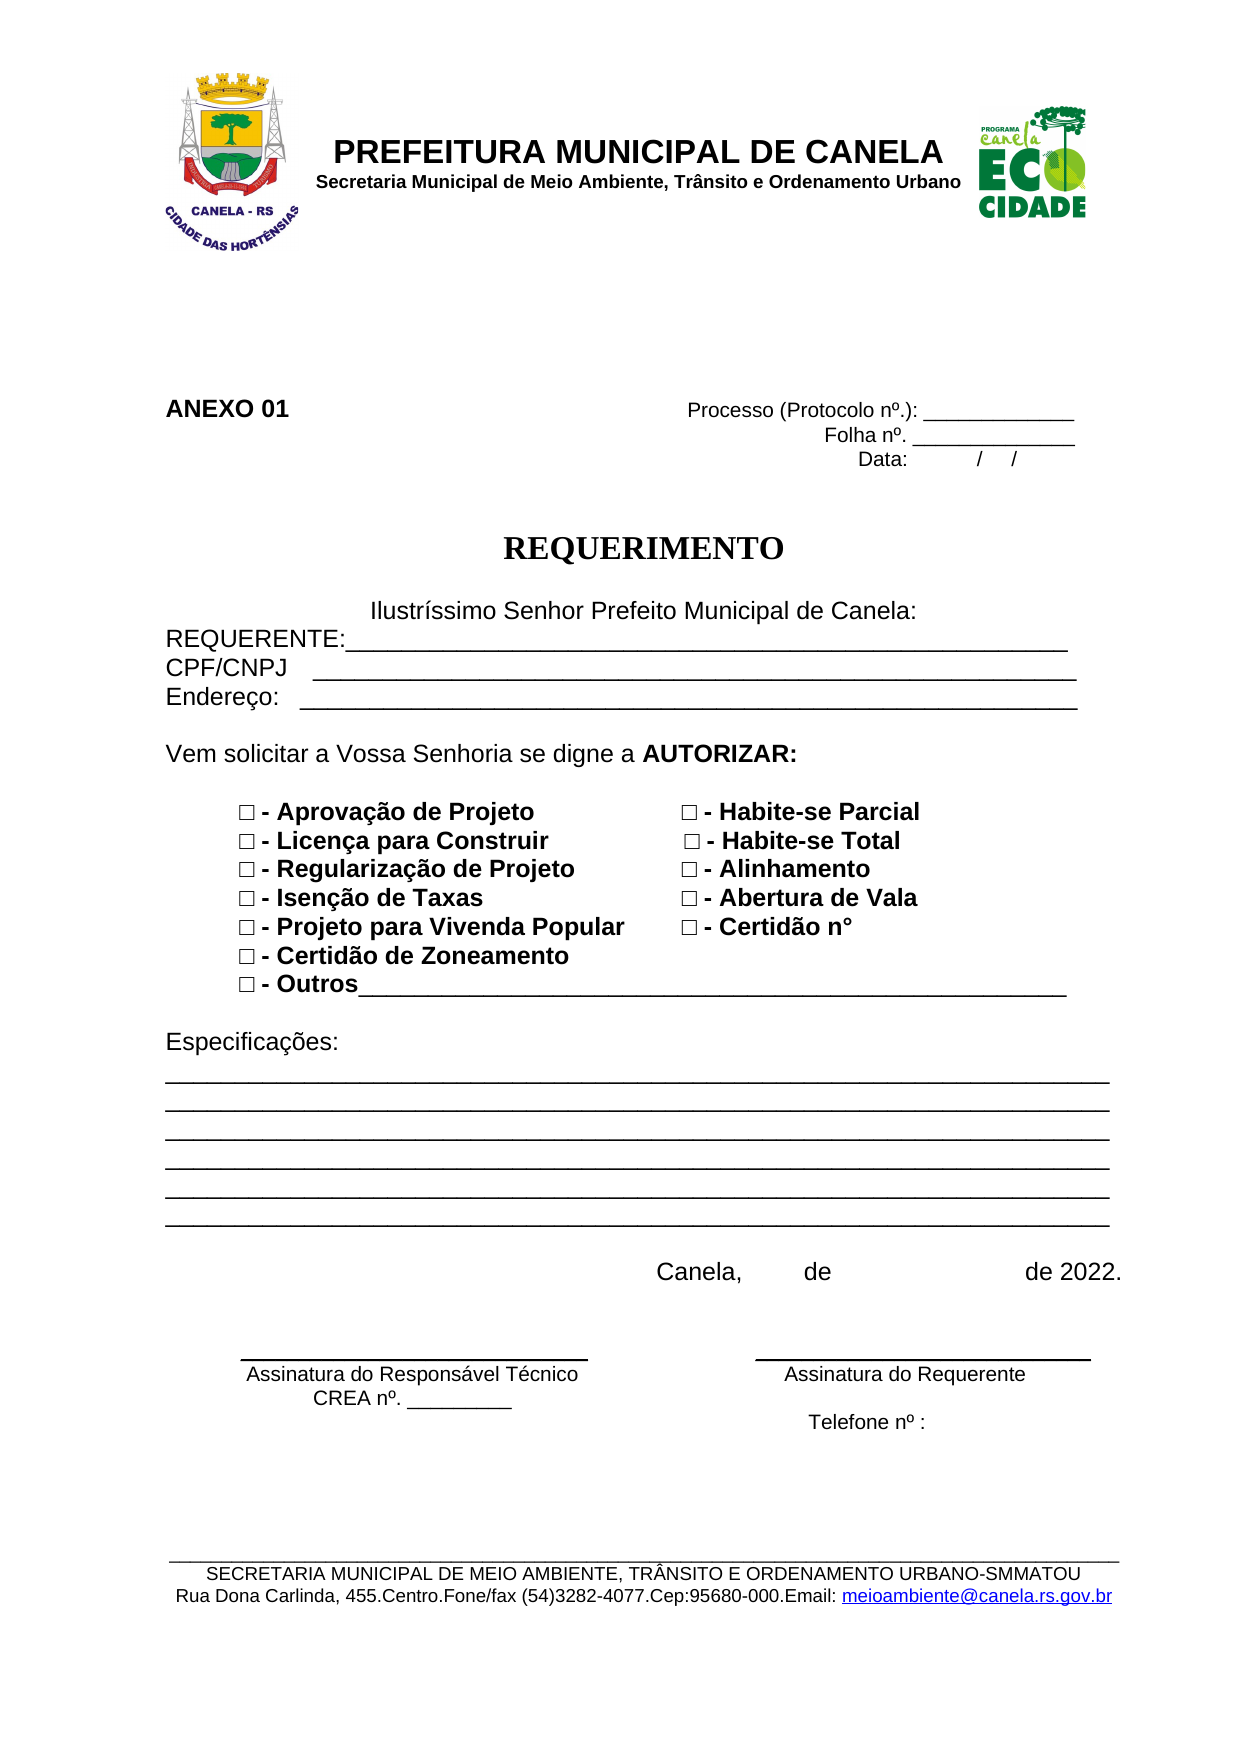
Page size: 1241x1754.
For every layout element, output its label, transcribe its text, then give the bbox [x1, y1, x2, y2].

text Canela, de de 2022. [165, 1257, 1122, 1286]
text □ - Regularização de Projeto □ - Alinhamento [239, 854, 1122, 883]
text ______________________________ _____________________________ [165, 1338, 1122, 1362]
text Ilustríssimo Senhor Prefeito Municipal de Canela: [165, 596, 1122, 624]
subtitle ANEXO 01 Processo (Protocolo nº.): _____________ [165, 394, 1122, 423]
text Assinatura do Responsável Técnico Assinatura do Requerente [165, 1362, 1122, 1386]
text CPF/CNPJ _______________________________________________________ [165, 653, 1122, 682]
text Folha nº. ______________ [165, 423, 1122, 447]
text Telefone nº : [165, 1410, 1122, 1434]
text □ - Outros___________________________________________________ [239, 969, 1122, 998]
text CREA nº. _________ [165, 1386, 1122, 1410]
text □ - Aprovação de Projeto □ - Habite-se Parcial [239, 797, 1122, 826]
text Data: / / [165, 447, 1122, 471]
text Endereço: ________________________________________________________ [165, 682, 1122, 711]
text REQUERENTE:____________________________________________________ [165, 624, 1122, 653]
text Vem solicitar a Vossa Senhoria se digne a AUTORIZAR: [165, 739, 1122, 768]
text Especificações: ________________________________________________________________________________________________________________________________________________________________________________________________________________________________________________________________________________________________________________________________________________________________________________________________________________________ [165, 1027, 1122, 1228]
text □ - Projeto para Vivenda Popular □ - Certidão n° [239, 912, 1122, 941]
text □ - Certidão de Zoneamento [239, 941, 1122, 969]
text □ - Licença para Construir □ - Habite-se Total [239, 826, 1122, 854]
text REQUERIMENTO [165, 528, 1122, 567]
picture [165, 73, 299, 251]
text ­ [165, 509, 1122, 528]
text □ - Isenção de Taxas □ - Abertura de Vala [239, 883, 1122, 912]
picture [979, 106, 1086, 218]
